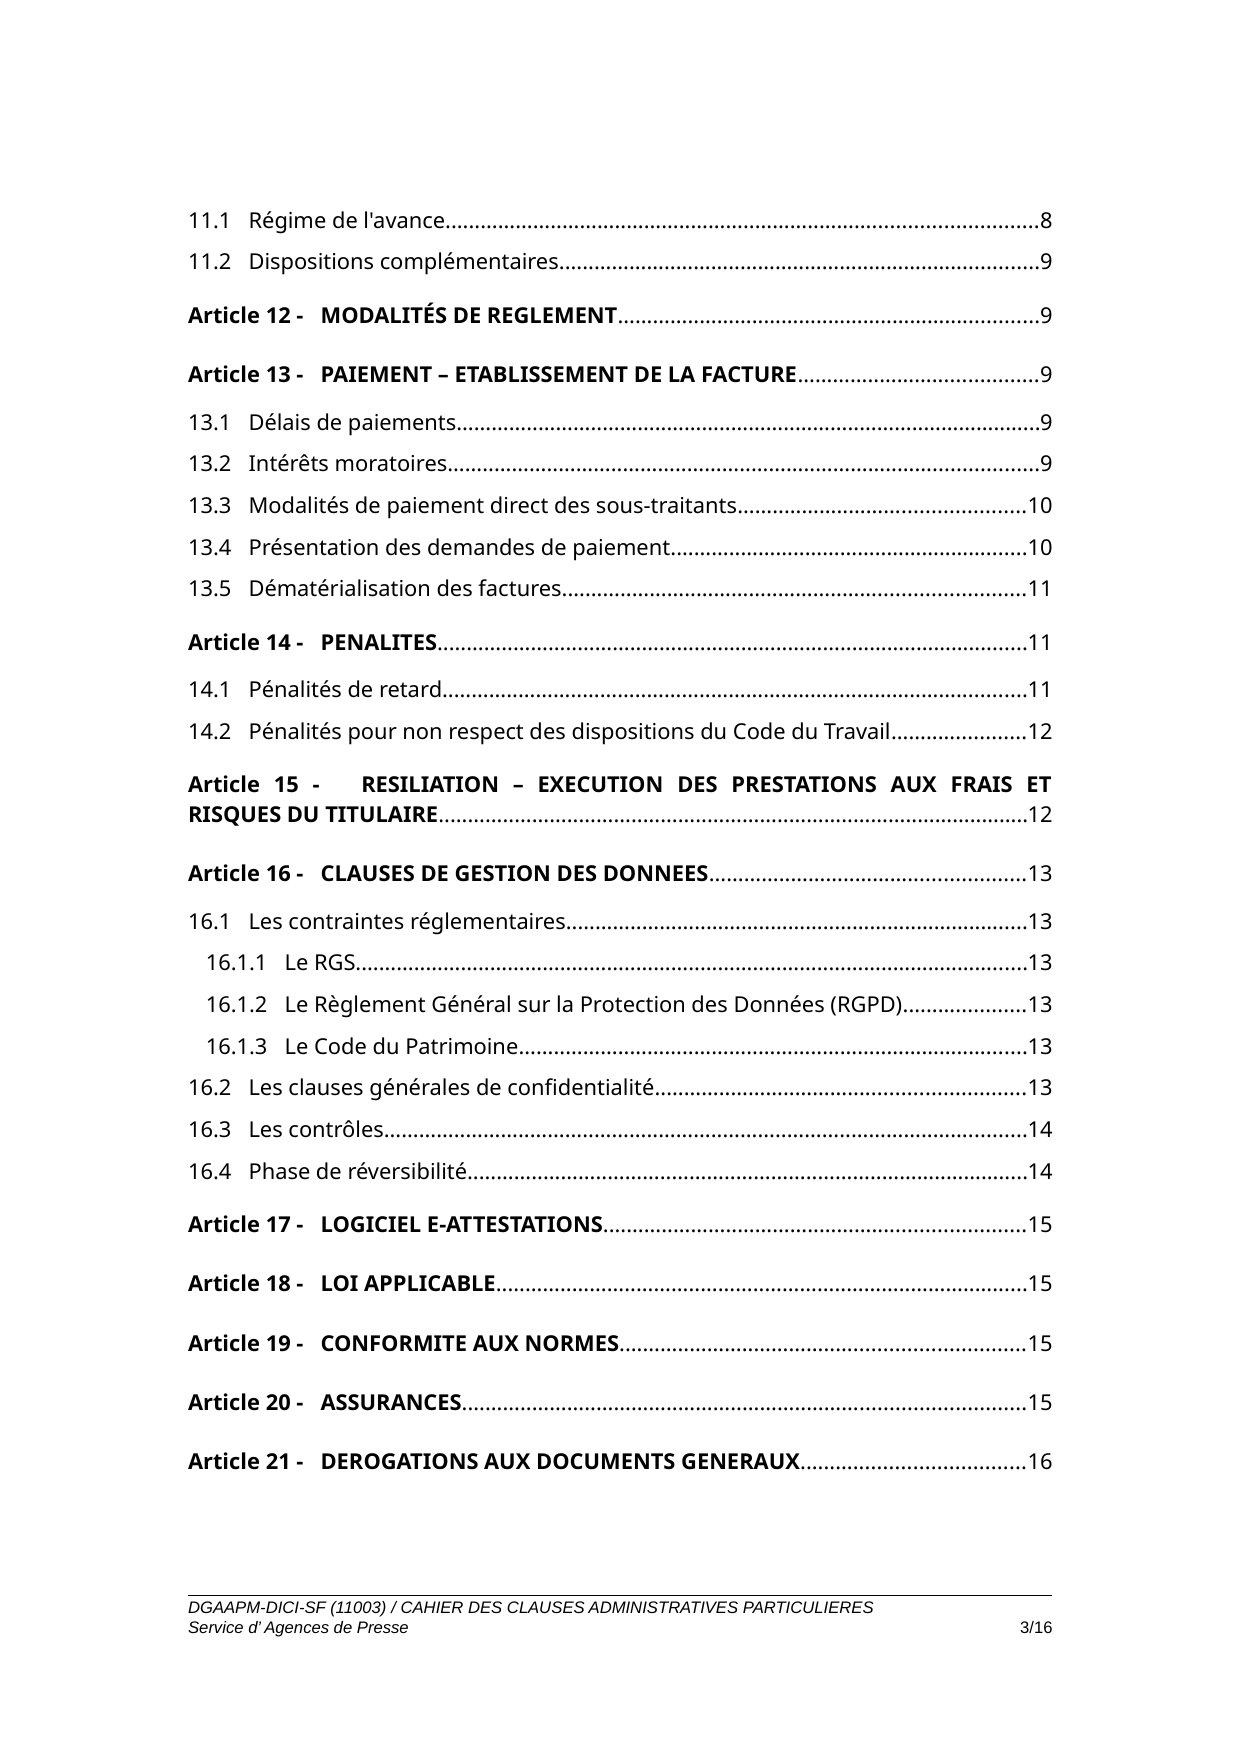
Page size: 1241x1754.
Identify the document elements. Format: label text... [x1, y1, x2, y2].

text Article 12 - MODALITÉS DE REGLEMENT 9 [188, 300, 1052, 329]
text 16.1 Les contraintes réglementaires 13 [188, 906, 1052, 936]
text 16.1.1 Le RGS 13 [206, 947, 1052, 977]
text Article 13 - PAIEMENT – ETABLISSEMENT DE LA FACTURE 9 [188, 359, 1052, 389]
text Article 21 - DEROGATIONS AUX DOCUMENTS GENERAUX 16 [188, 1446, 1052, 1476]
text 13.5 Dématérialisation des factures 11 [188, 573, 1052, 603]
text 16.2 Les clauses générales de confidentialité 13 [188, 1072, 1052, 1102]
text Article 18 - LOI APPLICABLE 15 [188, 1268, 1052, 1298]
text 16.1.2 Le Règlement Général sur la Protection des Données (RGPD) 13 [206, 989, 1052, 1019]
text 16.1.3 Le Code du Patrimoine 13 [206, 1031, 1052, 1061]
text 16.3 Les contrôles 14 [188, 1114, 1052, 1144]
text 11.2 Dispositions complémentaires 9 [188, 246, 1052, 276]
text 16.4 Phase de réversibilité 14 [188, 1156, 1052, 1186]
text 14.2 Pénalités pour non respect des dispositions du Code du Travail 12 [188, 716, 1052, 746]
text Article 15 - RESILIATION – EXECUTION DES PRESTATIONS AUX FRAIS ET RISQUES DU TITULAIRE 12 [188, 769, 1052, 829]
text Article 16 - CLAUSES DE GESTION DES DONNEES 13 [188, 858, 1052, 888]
text 11.1 Régime de l'avance 8 [188, 204, 1052, 234]
text 13.3 Modalités de paiement direct des sous-traitants 10 [188, 490, 1052, 519]
text Article 20 - ASSURANCES 15 [188, 1387, 1052, 1417]
text 13.1 Délais de paiements 9 [188, 406, 1052, 436]
text 14.1 Pénalités de retard 11 [188, 674, 1052, 704]
text 13.4 Présentation des demandes de paiement 10 [188, 531, 1052, 561]
text Article 19 - CONFORMITE AUX NORMES 15 [188, 1328, 1052, 1357]
text 13.2 Intérêts moratoires 9 [188, 448, 1052, 478]
text Article 14 - PENALITES 11 [188, 627, 1052, 656]
text Article 17 - LOGICIEL E-ATTESTATIONS 15 [188, 1209, 1052, 1239]
